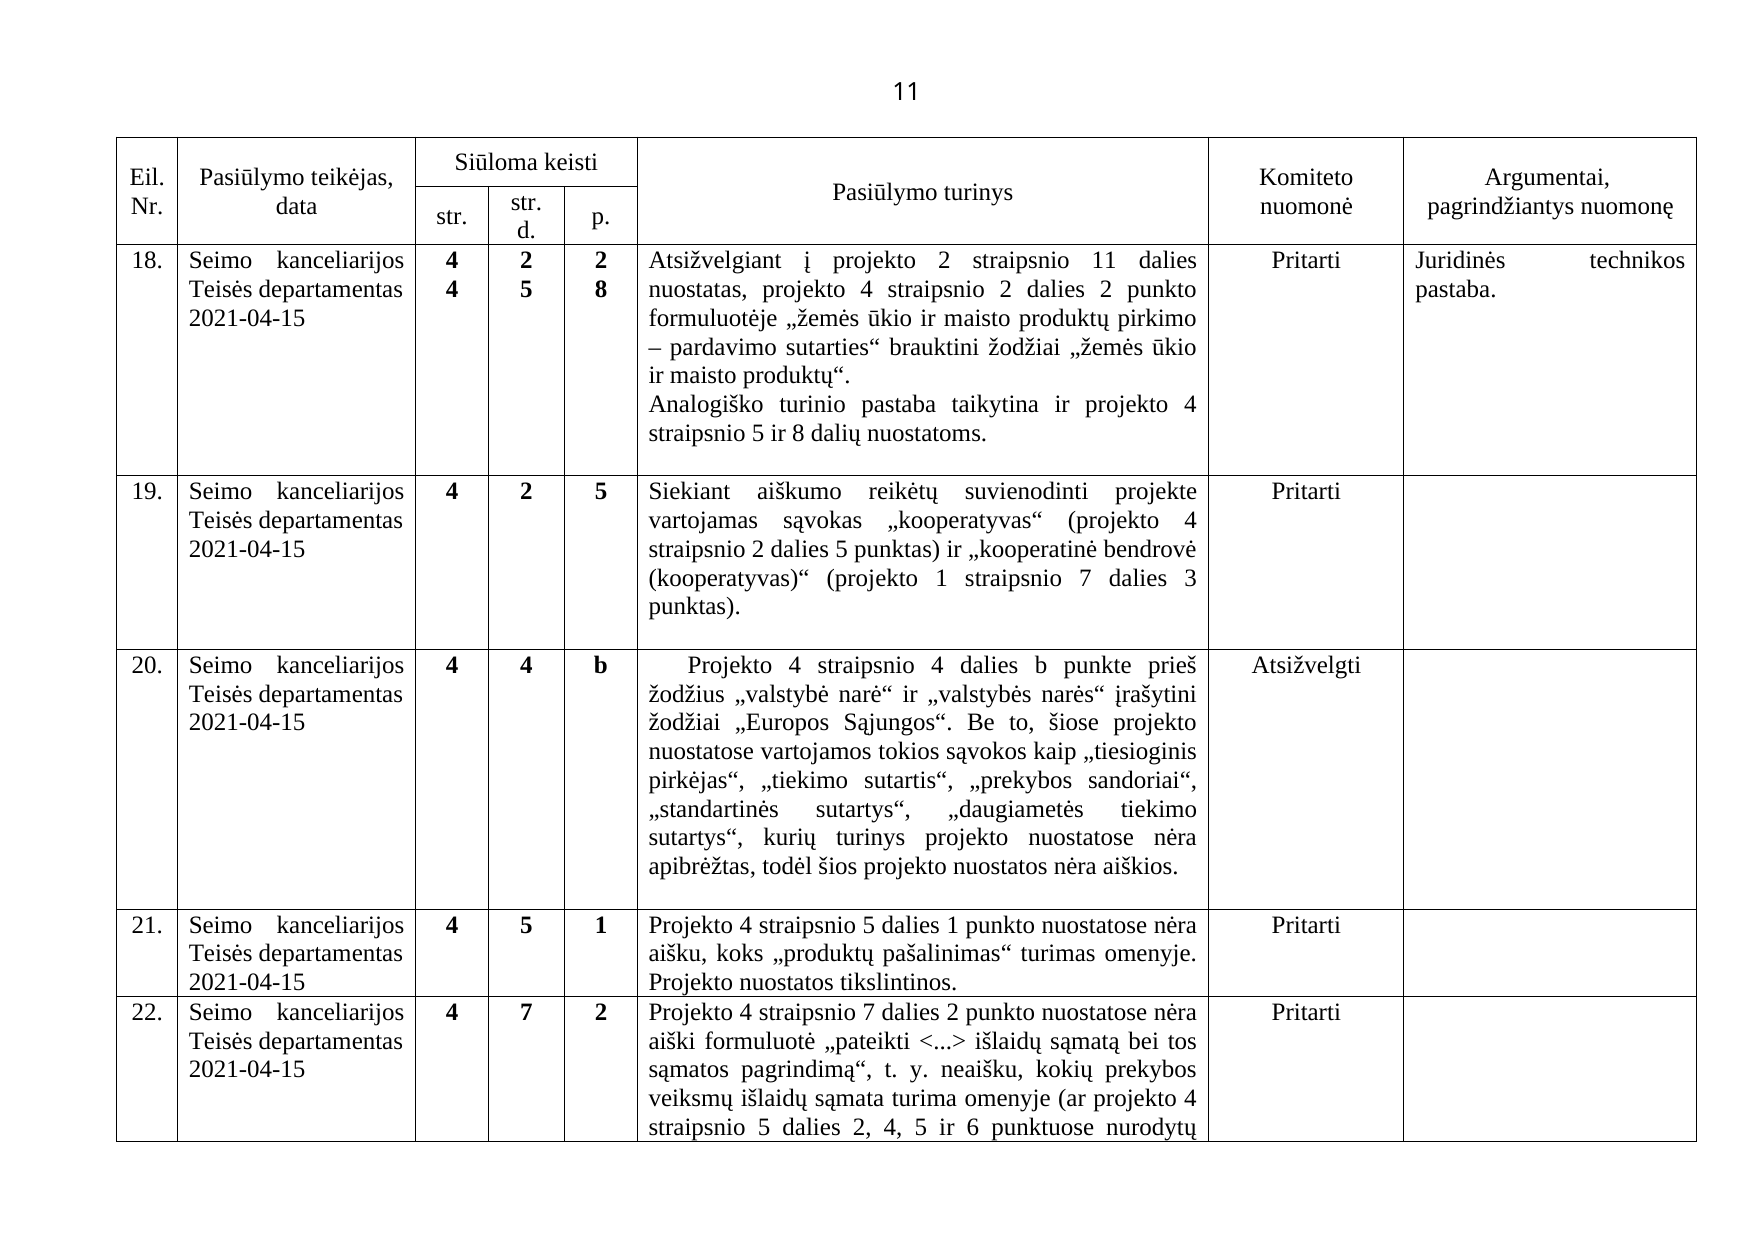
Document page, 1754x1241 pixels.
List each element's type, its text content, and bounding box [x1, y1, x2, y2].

table_cell Projekto 4 straipsnio 5 dalies 1 punkto nuostatose nėra aišku, koks „produktų pašalinimas“ turimas omenyje. Projekto nuostatos tikslintinos. [638, 910, 1208, 996]
table_cell Seimo kanceliarijos Teisės departamentas 2021-04-15 [178, 245, 415, 475]
table_cell 20. [117, 650, 177, 909]
table_cell 2 8 [565, 245, 637, 475]
table_cell Atsižvelgiant į projekto 2 straipsnio 11 dalies nuostatas, projekto 4 straipsnio 2 dalies 2 punkto formuluotėje „žemės ūkio ir maisto produktų pirkimo – pardavimo sutarties“ brauktini žodžiai „žemės ūkio ir maisto produktų“. Analogiško turinio pastaba taikytina ir projekto 4 straipsnio 5 ir 8 dalių nuostatoms. [638, 245, 1208, 475]
table_header Komiteto nuomonė [1209, 138, 1403, 244]
table_cell Pritarti [1209, 476, 1403, 649]
table_cell 1 [565, 910, 637, 996]
table_cell Projekto 4 straipsnio 7 dalies 2 punkto nuostatose nėra aiški formuluotė „pateikti <...> išlaidų sąmatą bei tos sąmatos pagrindimą“, t. y. neaišku, kokių prekybos veiksmų išlaidų sąmata turima omenyje (ar projekto 4 straipsnio 5 dalies 2, 4, 5 ir 6 punktuose nurodytų [638, 997, 1208, 1141]
table_cell 7 [489, 997, 564, 1141]
table_cell 2 [565, 997, 637, 1141]
table_cell 5 [565, 476, 637, 649]
table_cell Seimo kanceliarijos Teisės departamentas 2021-04-15 [178, 650, 415, 909]
table_cell Seimo kanceliarijos Teisės departamentas 2021-04-15 [178, 476, 415, 649]
table_cell Projekto 4 straipsnio 4 dalies b punkte prieš žodžius „valstybė narė“ ir „valstybės narės“ įrašytini žodžiai „Europos Sąjungos“. Be to, šiose projekto nuostatose vartojamos tokios sąvokos kaip „tiesioginis pirkėjas“, „tiekimo sutartis“, „prekybos sandoriai“, „standartinės sutartys“, „daugiametės tiekimo sutartys“, kurių turinys projekto nuostatose nėra apibrėžtas, todėl šios projekto nuostatos nėra aiškios. [638, 650, 1208, 909]
table_cell [1404, 650, 1696, 909]
table_header Argumentai, pagrindžiantys nuomonę [1404, 138, 1696, 244]
table_cell 4 [416, 476, 488, 649]
table_cell p. [565, 187, 637, 244]
table_header Pasiūlymo teikėjas, data [178, 138, 415, 244]
table_cell 2 5 [489, 245, 564, 475]
table_cell str. d. [489, 187, 564, 244]
table_cell 22. [117, 997, 177, 1141]
table_cell Siekiant aiškumo reikėtų suvienodinti projekte vartojamas sąvokas „kooperatyvas“ (projekto 4 straipsnio 2 dalies 5 punktas) ir „kooperatinė bendrovė (kooperatyvas)“ (projekto 1 straipsnio 7 dalies 3 punktas). [638, 476, 1208, 649]
table_cell [1404, 476, 1696, 649]
table_cell 4 [416, 650, 488, 909]
table_cell [1404, 997, 1696, 1141]
table_cell 21. [117, 910, 177, 996]
table_cell 18. [117, 245, 177, 475]
table_cell Pritarti [1209, 245, 1403, 475]
table_cell 4 [416, 910, 488, 996]
table_cell Pritarti [1209, 997, 1403, 1141]
table_cell 4 [489, 650, 564, 909]
table_cell Seimo kanceliarijos Teisės departamentas 2021-04-15 [178, 997, 415, 1141]
table_cell 4 4 [416, 245, 488, 475]
table_cell Seimo kanceliarijos Teisės departamentas 2021-04-15 [178, 910, 415, 996]
table_cell [1404, 910, 1696, 996]
table_header Eil. Nr. [117, 138, 177, 244]
table_cell 19. [117, 476, 177, 649]
table_header Pasiūlymo turinys [638, 138, 1208, 244]
table_cell b [565, 650, 637, 909]
table_cell 2 [489, 476, 564, 649]
table_cell str. [416, 187, 488, 244]
table_cell Pritarti [1209, 910, 1403, 996]
table_cell Atsižvelgti [1209, 650, 1403, 909]
table_cell 4 [416, 997, 488, 1141]
table_header Siūloma keisti [416, 138, 637, 186]
table_cell Juridinės technikos pastaba. [1404, 245, 1696, 475]
table_cell 5 [489, 910, 564, 996]
